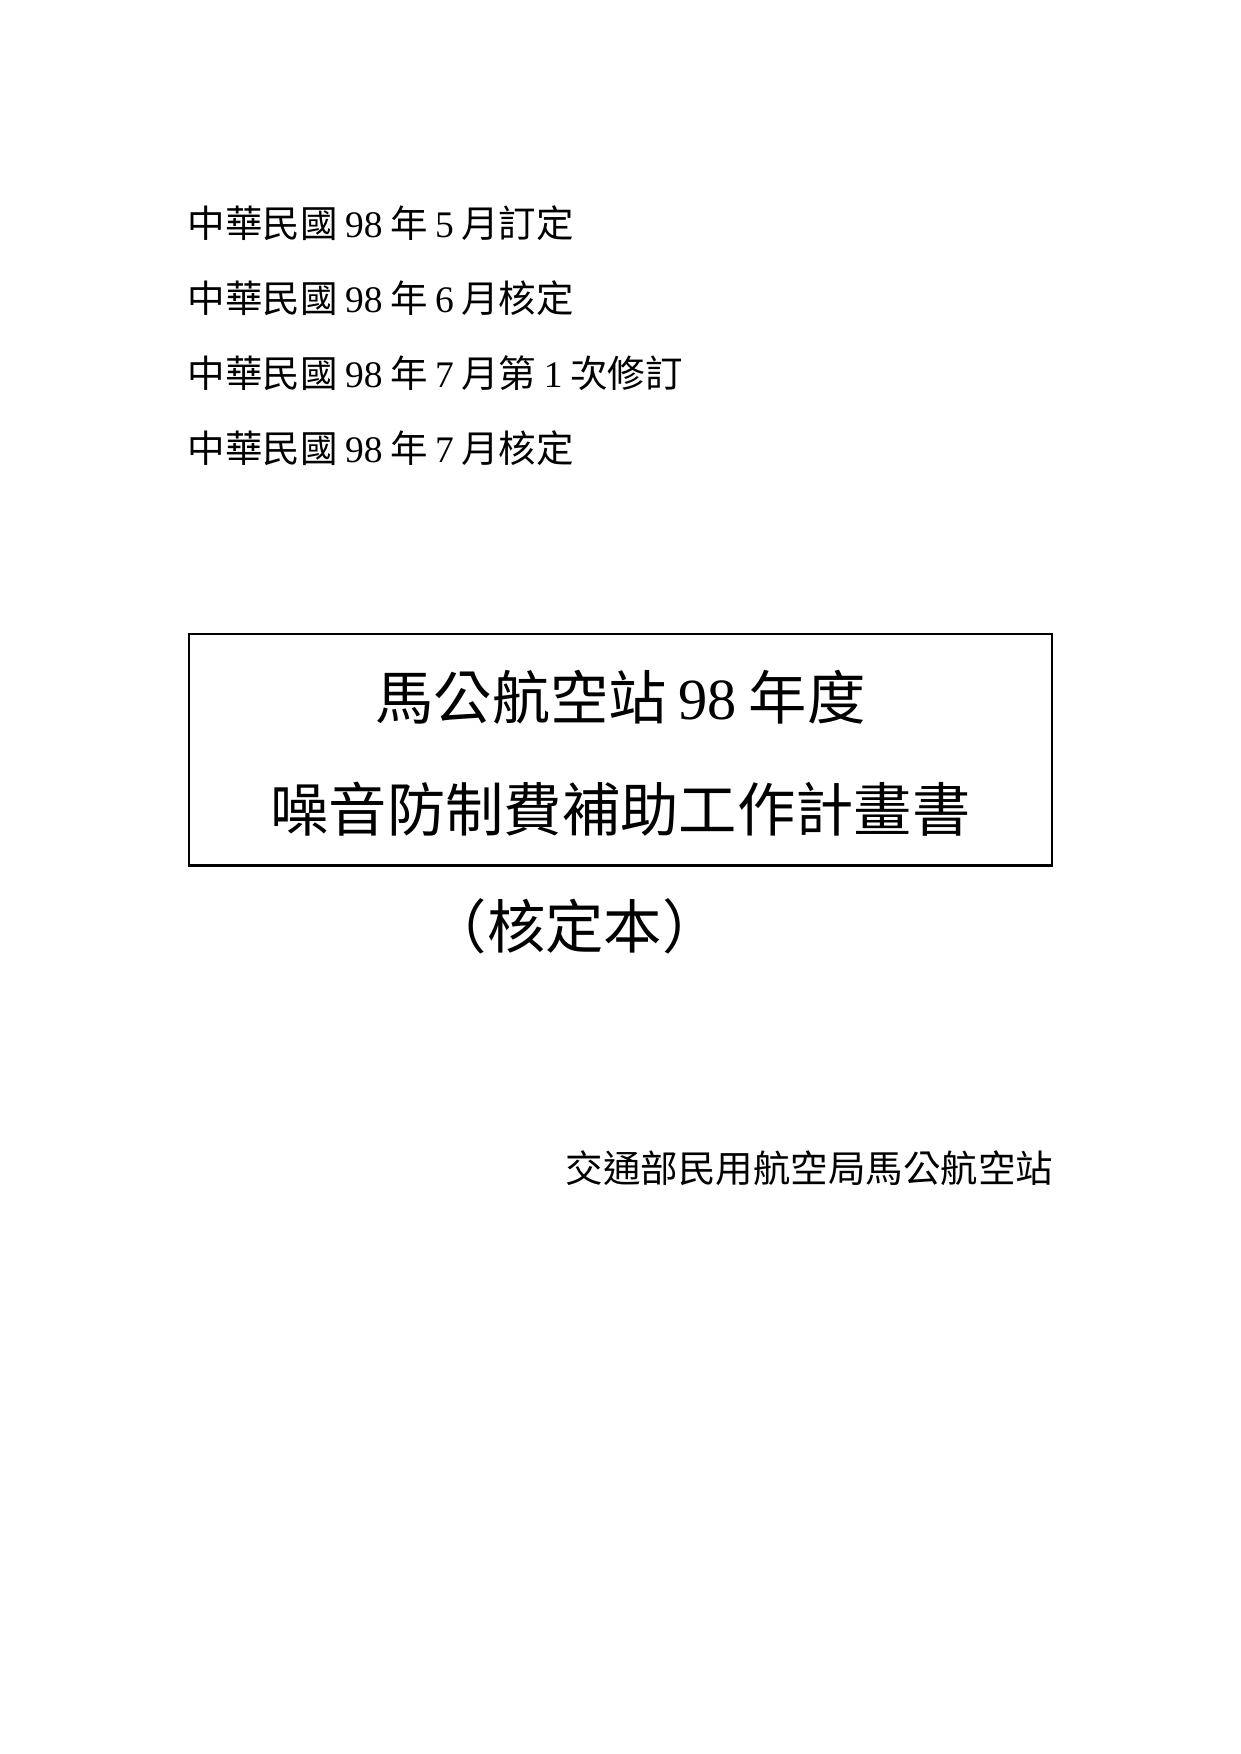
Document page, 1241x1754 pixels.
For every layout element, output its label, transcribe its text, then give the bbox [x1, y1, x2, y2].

text 中華民國98年7月核定 [187, 408, 1053, 483]
text 中華民國98年7月第1次修訂 [187, 333, 1053, 408]
text 中華民國98年5月訂定 [187, 183, 1053, 258]
text 噪音防制費補助工作計畫書 [190, 746, 1051, 864]
text 中華民國98年6月核定 [187, 258, 1053, 333]
text 馬公航空站98年度 [190, 635, 1051, 746]
text （核定本） [187, 867, 1053, 979]
text 交通部民用航空局馬公航空站 [187, 1129, 1053, 1204]
